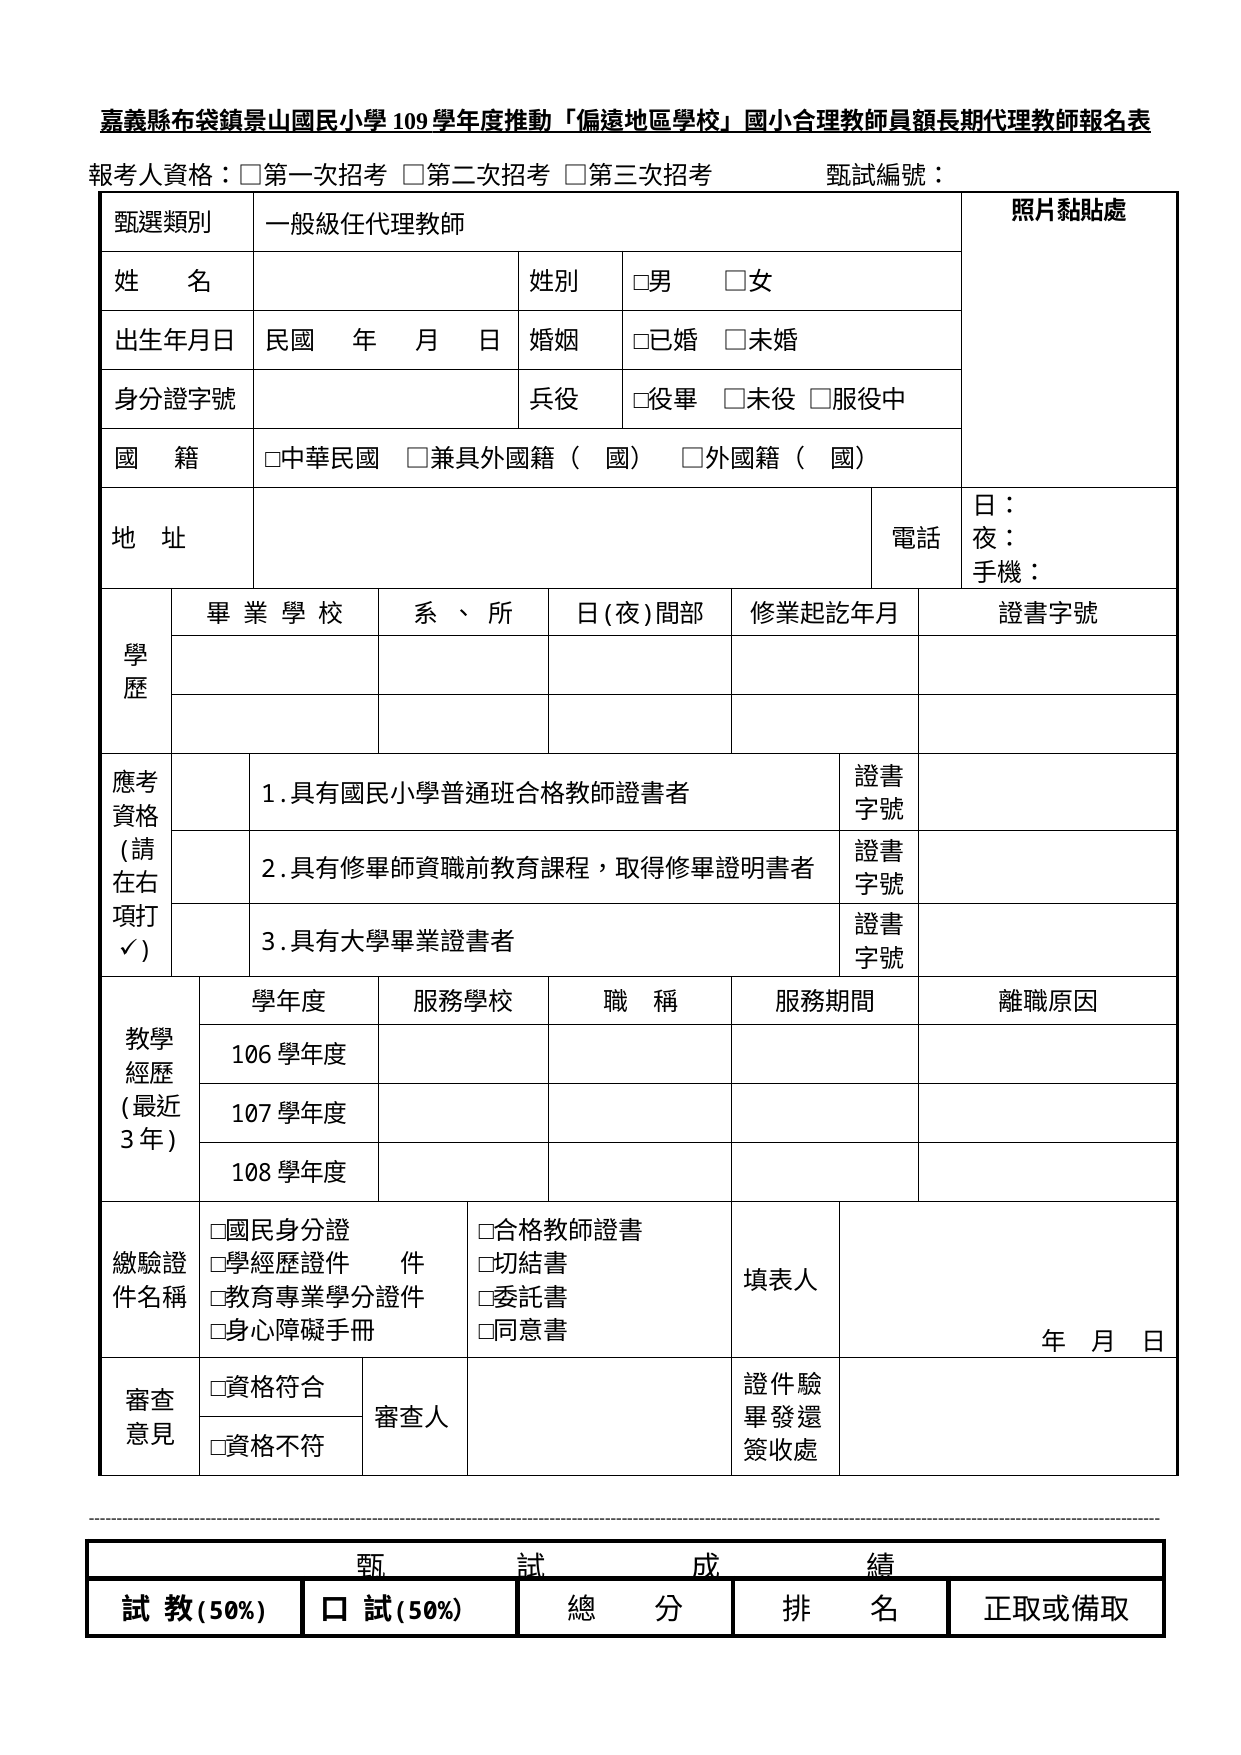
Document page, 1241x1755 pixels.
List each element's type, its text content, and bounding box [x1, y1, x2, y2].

table_cell [549, 1025, 731, 1083]
table_cell 教學 經歷 (最近3年) [102, 977, 199, 1201]
table_cell [254, 252, 518, 309]
table_cell 證書 字號 [840, 904, 918, 976]
text 報考人資格：□第一次招考 □第二次招考 □第三次招考 甄試編號： [89, 155, 1162, 191]
table_cell 日： 夜： 手機： [962, 488, 1176, 588]
table_cell 填表人 [732, 1202, 839, 1357]
table_cell 學年度 [200, 977, 378, 1023]
table_header 一般級任代理教師 [254, 193, 961, 251]
table_cell □已婚 □未婚 [623, 311, 961, 369]
table_cell [919, 636, 1176, 694]
table_cell 地 址 [102, 488, 253, 588]
table_cell 106學年度 [200, 1025, 378, 1083]
text ------------------------------------------------------------------------------------------------------------------------------------------------------------------------------------------------- [89, 1476, 1162, 1538]
table_cell □合格教師證書 □切結書 □委託書 □同意書 [468, 1202, 731, 1357]
table_cell [919, 1025, 1176, 1083]
table_cell □資格符合 [200, 1358, 362, 1416]
table_cell 修業起訖年月 [732, 589, 918, 635]
table_cell 離職原因 [919, 977, 1176, 1023]
table_cell 108學年度 [200, 1143, 378, 1201]
table_cell [379, 636, 548, 694]
table_cell 國 籍 [102, 429, 253, 487]
table_cell 畢 業 學 校 [172, 589, 378, 635]
table_cell [732, 1084, 918, 1142]
table_header 照片黏貼處 [962, 193, 1176, 487]
table_cell 證件驗畢發還簽收處 [732, 1358, 839, 1475]
table_cell 證書字號 [919, 589, 1176, 635]
table_cell [732, 695, 918, 753]
table_cell 民國 年 月 日 [254, 311, 518, 369]
table_cell 服務期間 [732, 977, 918, 1023]
table_cell 2.具有修畢師資職前教育課程，取得修畢證明書者 [250, 831, 839, 903]
table_cell 系 、 所 [379, 589, 548, 635]
table_cell 出生年月日 [102, 311, 253, 369]
table_cell [379, 1143, 548, 1201]
table_cell 姓 名 [102, 252, 253, 309]
table_cell [919, 904, 1176, 976]
table_cell 姓別 [519, 252, 622, 309]
table_cell [379, 1084, 548, 1142]
table_cell 口 試(50%） [305, 1581, 515, 1633]
table_cell [549, 695, 731, 753]
table_cell 身分證字號 [102, 370, 253, 428]
table_cell [840, 1358, 1176, 1475]
table_cell 審查人 [363, 1358, 467, 1475]
table_cell [172, 831, 249, 903]
table_cell 審查 意見 [102, 1358, 199, 1475]
table_cell [732, 1143, 918, 1201]
table_cell 證書 字號 [840, 831, 918, 903]
table_cell [172, 636, 378, 694]
table_cell 排 名 [735, 1581, 946, 1633]
table_cell 兵役 [519, 370, 622, 428]
table_cell 試 教(50%) [89, 1581, 300, 1633]
table_cell [549, 1084, 731, 1142]
table_cell □男 □女 [623, 252, 961, 309]
table_cell [254, 488, 871, 588]
table_cell [172, 754, 249, 830]
text 嘉義縣布袋鎮景山國民小學109學年度推動「偏遠地區學校」國小合理教師員額長期代理教師報名表 [89, 102, 1162, 136]
table_header 甄選類別 [102, 193, 253, 251]
table_cell [549, 1143, 731, 1201]
table_cell 服務學校 [379, 977, 548, 1023]
table_cell 應考資格(請在右項打) [102, 754, 171, 976]
table_cell 總 分 [520, 1581, 731, 1633]
table_cell 電話 [872, 488, 961, 588]
table_cell [919, 831, 1176, 903]
table_cell [919, 1084, 1176, 1142]
table_cell [379, 695, 548, 753]
table_cell [468, 1358, 731, 1475]
table_cell 證書 字號 [840, 754, 918, 830]
table_cell [732, 636, 918, 694]
table_cell 正取或備取 [951, 1581, 1162, 1633]
table_cell [732, 1025, 918, 1083]
table_cell 婚姻 [519, 311, 622, 369]
table_cell [172, 695, 378, 753]
table_cell [919, 695, 1176, 753]
table_cell 職 稱 [549, 977, 731, 1023]
table_cell [254, 370, 518, 428]
table_cell [379, 1025, 548, 1083]
table_cell 學 歷 [102, 589, 171, 753]
table_cell □役畢 □未役 □服役中 [623, 370, 961, 428]
table_cell [919, 754, 1176, 830]
table_cell □資格不符 [200, 1417, 362, 1475]
table_cell 1.具有國民小學普通班合格教師證書者 [250, 754, 839, 830]
table_cell □中華民國 □兼具外國籍（ 國） □外國籍（ 國） [254, 429, 961, 487]
table_cell [172, 904, 249, 976]
table_cell 年 月 日 [840, 1202, 1176, 1357]
table_cell [549, 636, 731, 694]
table_cell □國民身分證 □學經歷證件 件 □教育專業學分證件 □身心障礙手冊 [200, 1202, 467, 1357]
table_cell [919, 1143, 1176, 1201]
table_cell 107學年度 [200, 1084, 378, 1142]
table_cell 繳驗證件名稱 [102, 1202, 199, 1357]
table_cell 日(夜)間部 [549, 589, 731, 635]
table_cell 3.具有大學畢業證書者 [250, 904, 839, 976]
table_header 甄 試 成 績 [89, 1543, 1162, 1576]
